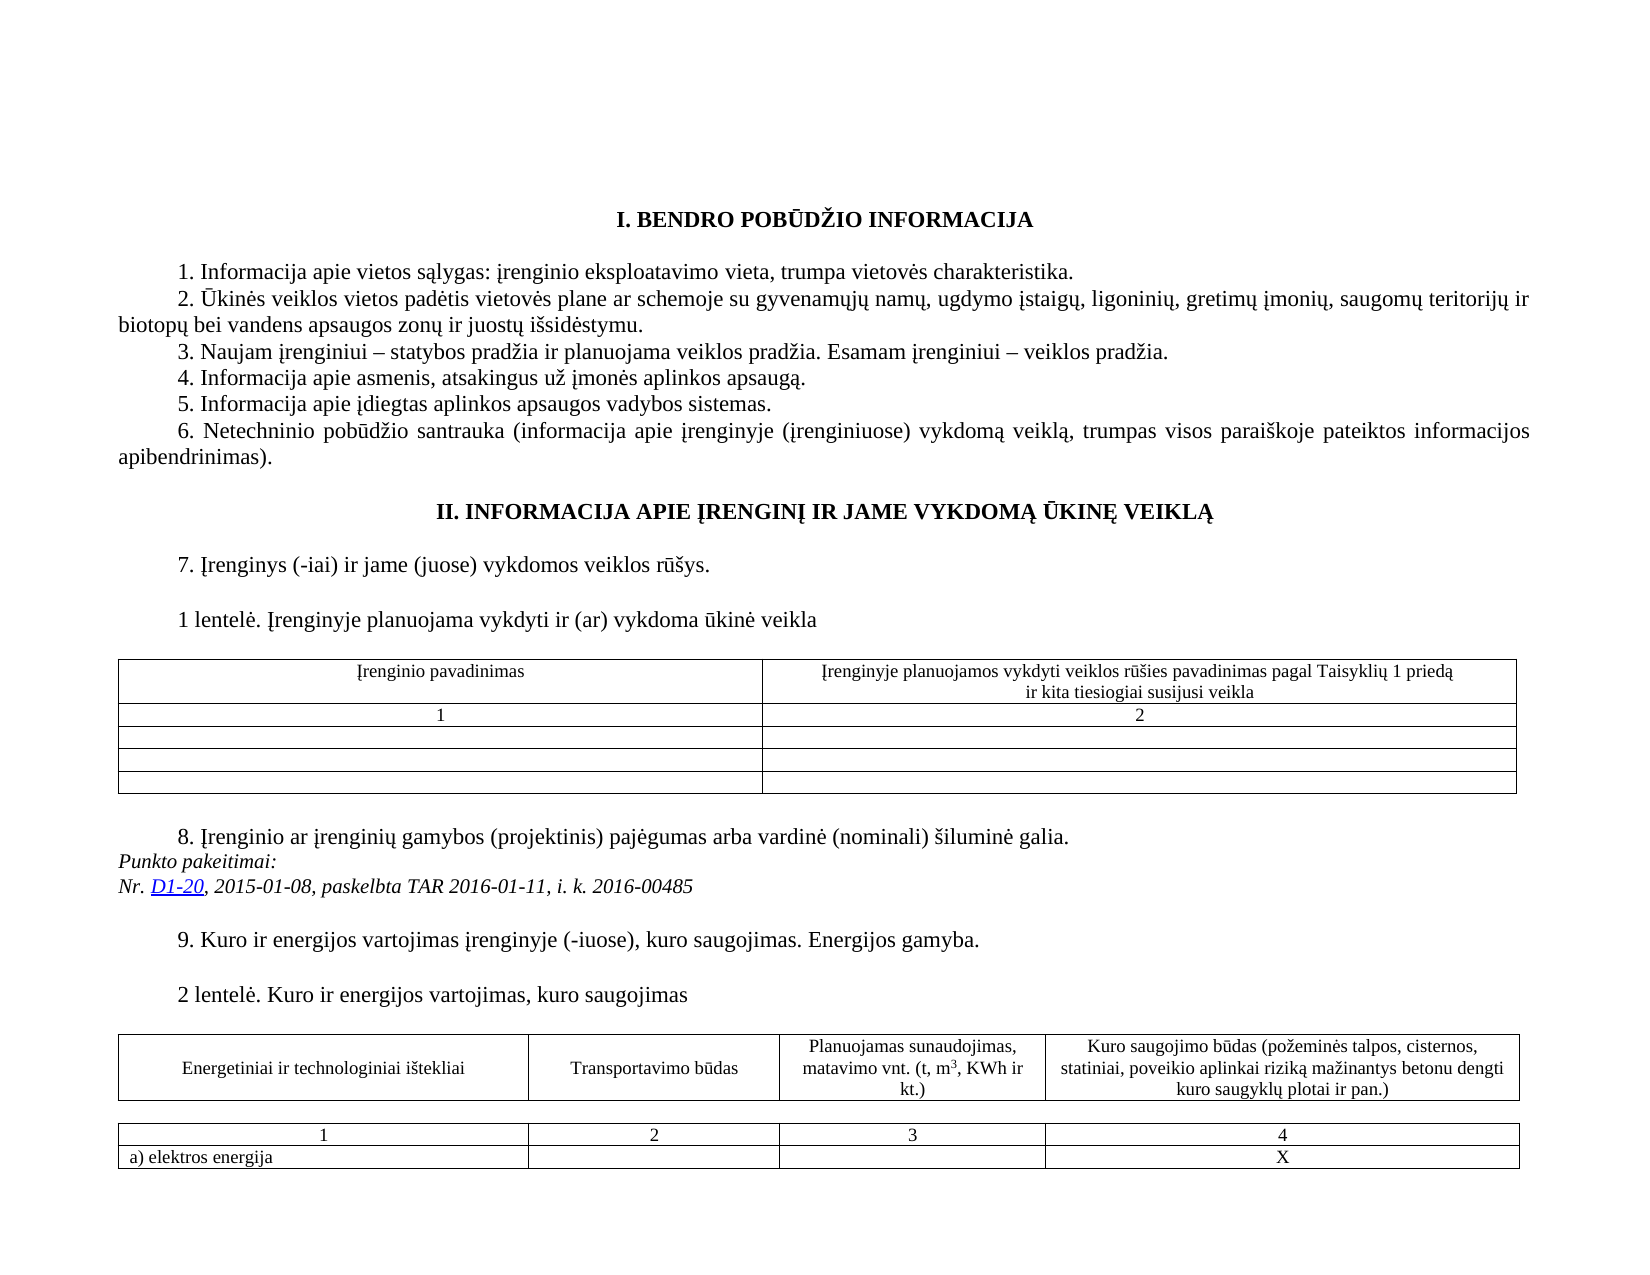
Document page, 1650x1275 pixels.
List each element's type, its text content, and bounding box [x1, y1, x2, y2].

table_header Planuojamas sunaudojimas, matavimo vnt. (t, m3, KWh ir kt.) [780, 1035, 1045, 1100]
table_cell [119, 772, 762, 793]
table_cell a) elektros energija [119, 1146, 528, 1168]
text Nr. D1-20, 2015-01-08, paskelbta TAR 2016-01-11, i. k. 2016-00485 [118, 873, 1532, 898]
table_cell 3 [780, 1124, 1045, 1145]
table_cell [529, 1101, 779, 1122]
text 2 lentelė. Kuro ir energijos vartojimas, kuro saugojimas [118, 981, 1532, 1008]
text 6. Netechninio pobūdžio santrauka (informacija apie įrenginyje (įrenginiuose) vykdomą veiklą, trumpas visos paraiškoje pateiktos informacijos apibendrinimas). [118, 417, 1532, 469]
table_cell [763, 749, 1516, 771]
table_cell [119, 749, 762, 771]
text 8. Įrenginio ar įrenginių gamybos (projektinis) pajėgumas arba vardinė (nominali) šiluminė galia. [118, 823, 1532, 849]
text Punkto pakeitimai: [118, 849, 1532, 873]
table_cell 1 [119, 1124, 528, 1145]
text 1. Informacija apie vietos sąlygas: įrenginio eksploatavimo vieta, trumpa vietovės charakteristika. [118, 259, 1532, 285]
table_cell [763, 727, 1516, 748]
table_header Įrenginio pavadinimas [119, 660, 762, 703]
text II. INFORMACIJA APIE ĮRENGINĮ IR JAME VYKDOMĄ ŪKINĘ VEIKLĄ [118, 498, 1532, 524]
table_cell [119, 727, 762, 748]
table_cell 1 [119, 704, 762, 726]
table_header Energetiniai ir technologiniai ištekliai [119, 1035, 528, 1100]
text 4. Informacija apie asmenis, atsakingus už įmonės aplinkos apsaugą. [118, 364, 1532, 390]
text 5. Informacija apie įdiegtas aplinkos apsaugos vadybos sistemas. [118, 390, 1532, 417]
table_header Transportavimo būdas [529, 1035, 779, 1100]
table_cell X [1046, 1146, 1519, 1168]
table_cell 2 [763, 704, 1516, 726]
table_cell [763, 772, 1516, 793]
table_cell [118, 1101, 529, 1122]
table_header Kuro saugojimo būdas (požeminės talpos, cisternos, statiniai, poveikio aplinkai riziką mažinantys betonu dengti kuro saugyklų plotai ir pan.) [1046, 1035, 1519, 1100]
table_cell 2 [529, 1124, 779, 1145]
text I. BENDRO POBŪDŽIO INFORMACIJA [118, 206, 1532, 232]
table_cell 4 [1046, 1124, 1519, 1145]
table_cell [1046, 1101, 1519, 1122]
table_cell [779, 1101, 1046, 1122]
text 2. Ūkinės veiklos vietos padėtis vietovės plane ar schemoje su gyvenamųjų namų, ugdymo įstaigų, ligoninių, gretimų įmonių, saugomų teritorijų ir biotopų bei vandens apsaugos zonų ir juostų išsidėstymu. [118, 285, 1532, 338]
text 9. Kuro ir energijos vartojimas įrenginyje (-iuose), kuro saugojimas. Energijos gamyba. [118, 926, 1532, 953]
text 1 lentelė. Įrenginyje planuojama vykdyti ir (ar) vykdoma ūkinė veikla [118, 606, 1532, 632]
table_cell [529, 1146, 779, 1168]
table_cell [780, 1146, 1045, 1168]
table_header Įrenginyje planuojamos vykdyti veiklos rūšies pavadinimas pagal Taisyklių 1 priedą ir kita tiesiogiai susijusi veikla [763, 660, 1516, 703]
text 7. Įrenginys (-iai) ir jame (juose) vykdomos veiklos rūšys. [118, 551, 1532, 577]
text 3. Naujam įrenginiui – statybos pradžia ir planuojama veiklos pradžia. Esamam įrenginiui – veiklos pradžia. [118, 338, 1532, 364]
